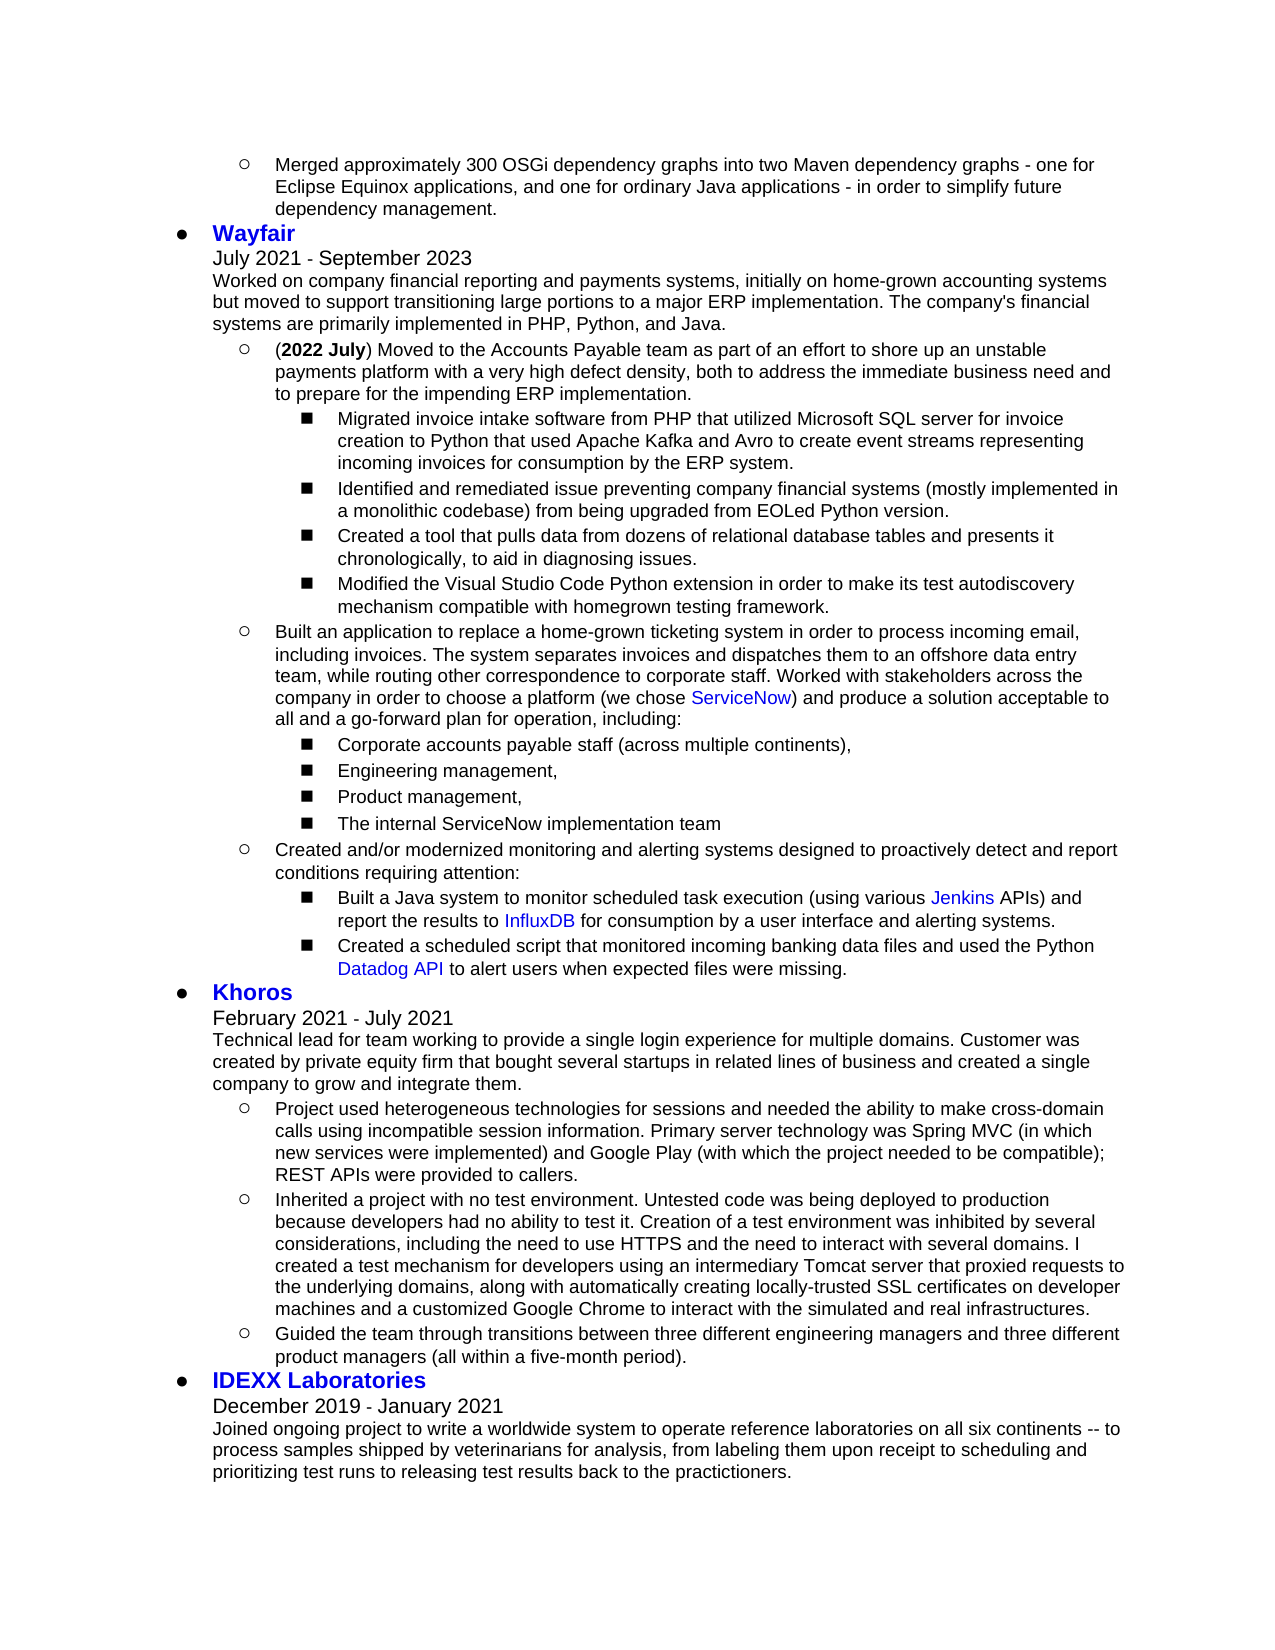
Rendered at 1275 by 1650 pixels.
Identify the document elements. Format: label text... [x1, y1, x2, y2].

list Created and/or modernized monitoring and alerting systems designed to proactively detect and report conditions requiring attention: [237, 835, 1125, 883]
list Built a Java system to monitor scheduled task execution (using various Jenkins APIs) and report the results to InfluxDB for consumption by a user interface and alerting systems. [300, 883, 1125, 931]
list Inherited a project with no test environment. Untested code was being deployed to production because developers had no ability to test it. Creation of a test environment was inhibited by several considerations, including the need to use HTTPS and the need to interact with several domains. I created a test mechanism for developers using an intermediary Tomcat server that proxied requests to the underlying domains, along with automatically creating locally-trusted SSL certificates on developer machines and a customized Google Chrome to interact with the simulated and real infrastructures. [237, 1185, 1125, 1319]
list (2022 July) Moved to the Accounts Payable team as part of an effort to shore up an unstable payments platform with a very high defect density, both to address the immediate business need and to prepare for the impending ERP implementation. [237, 334, 1125, 404]
list Merged approximately 300 OSGi dependency graphs into two Maven dependency graphs - one for Eclipse Equinox applications, and one for ordinary Java applications - in order to simplify future dependency management. [237, 150, 1125, 219]
list IDEXX Laboratories December 2019 - January 2021 Joined ongoing project to write a worldwide system to operate reference laboratories on all six continents -- to process samples shipped by veterinarians for analysis, from labeling them upon receipt to scheduling and prioritizing test runs to releasing test results back to the practictioners. [175, 1367, 1125, 1482]
list Guided the team through transitions between three different engineering managers and three different product managers (all within a five-month period). [237, 1319, 1125, 1367]
list Project used heterogeneous technologies for sessions and needed the ability to make cross-domain calls using incompatible session information. Primary server technology was Spring MVC (in which new services were implemented) and Google Play (with which the project needed to be compatible); REST APIs were provided to callers. [237, 1094, 1125, 1185]
list Wayfair July 2021 - September 2023 Worked on company financial reporting and payments systems, initially on home-grown accounting systems but moved to support transitioning large portions to a major ERP implementation. The company's financial systems are primarily implemented in PHP, Python, and Java. [175, 219, 1125, 334]
list The internal ServiceNow implementation team [300, 809, 1125, 835]
list Migrated invoice intake software from PHP that utilized Microsoft SQL server for invoice creation to Python that used Apache Kafka and Avro to create event streams representing incoming invoices for consumption by the ERP system. [300, 404, 1125, 473]
list Khoros February 2021 - July 2021 Technical lead for team working to provide a single login experience for multiple domains. Customer was created by private equity firm that bought several startups in related lines of business and created a single company to grow and integrate them. [175, 979, 1125, 1094]
list Modified the Visual Studio Code Python extension in order to make its test autodiscovery mechanism compatible with homegrown testing framework. [300, 569, 1125, 617]
list Corporate accounts payable staff (across multiple continents), [300, 730, 1125, 756]
list Created a scheduled script that monitored incoming banking data files and used the Python Datadog API to alert users when expected files were missing. [300, 931, 1125, 979]
list Product management, [300, 782, 1125, 809]
list Created a tool that pulls data from dozens of relational database tables and presents it chronologically, to aid in diagnosing issues. [300, 521, 1125, 569]
list Identified and remediated issue preventing company financial systems (mostly implemented in a monolithic codebase) from being upgraded from EOLed Python version. [300, 473, 1125, 521]
list Engineering management, [300, 756, 1125, 782]
list Built an application to replace a home-grown ticketing system in order to process incoming email, including invoices. The system separates invoices and dispatches them to an offshore data entry team, while routing other correspondence to corporate staff. Worked with stakeholders across the company in order to choose a platform (we chose ServiceNow) and produce a solution acceptable to all and a go-forward plan for operation, including: [237, 617, 1125, 730]
